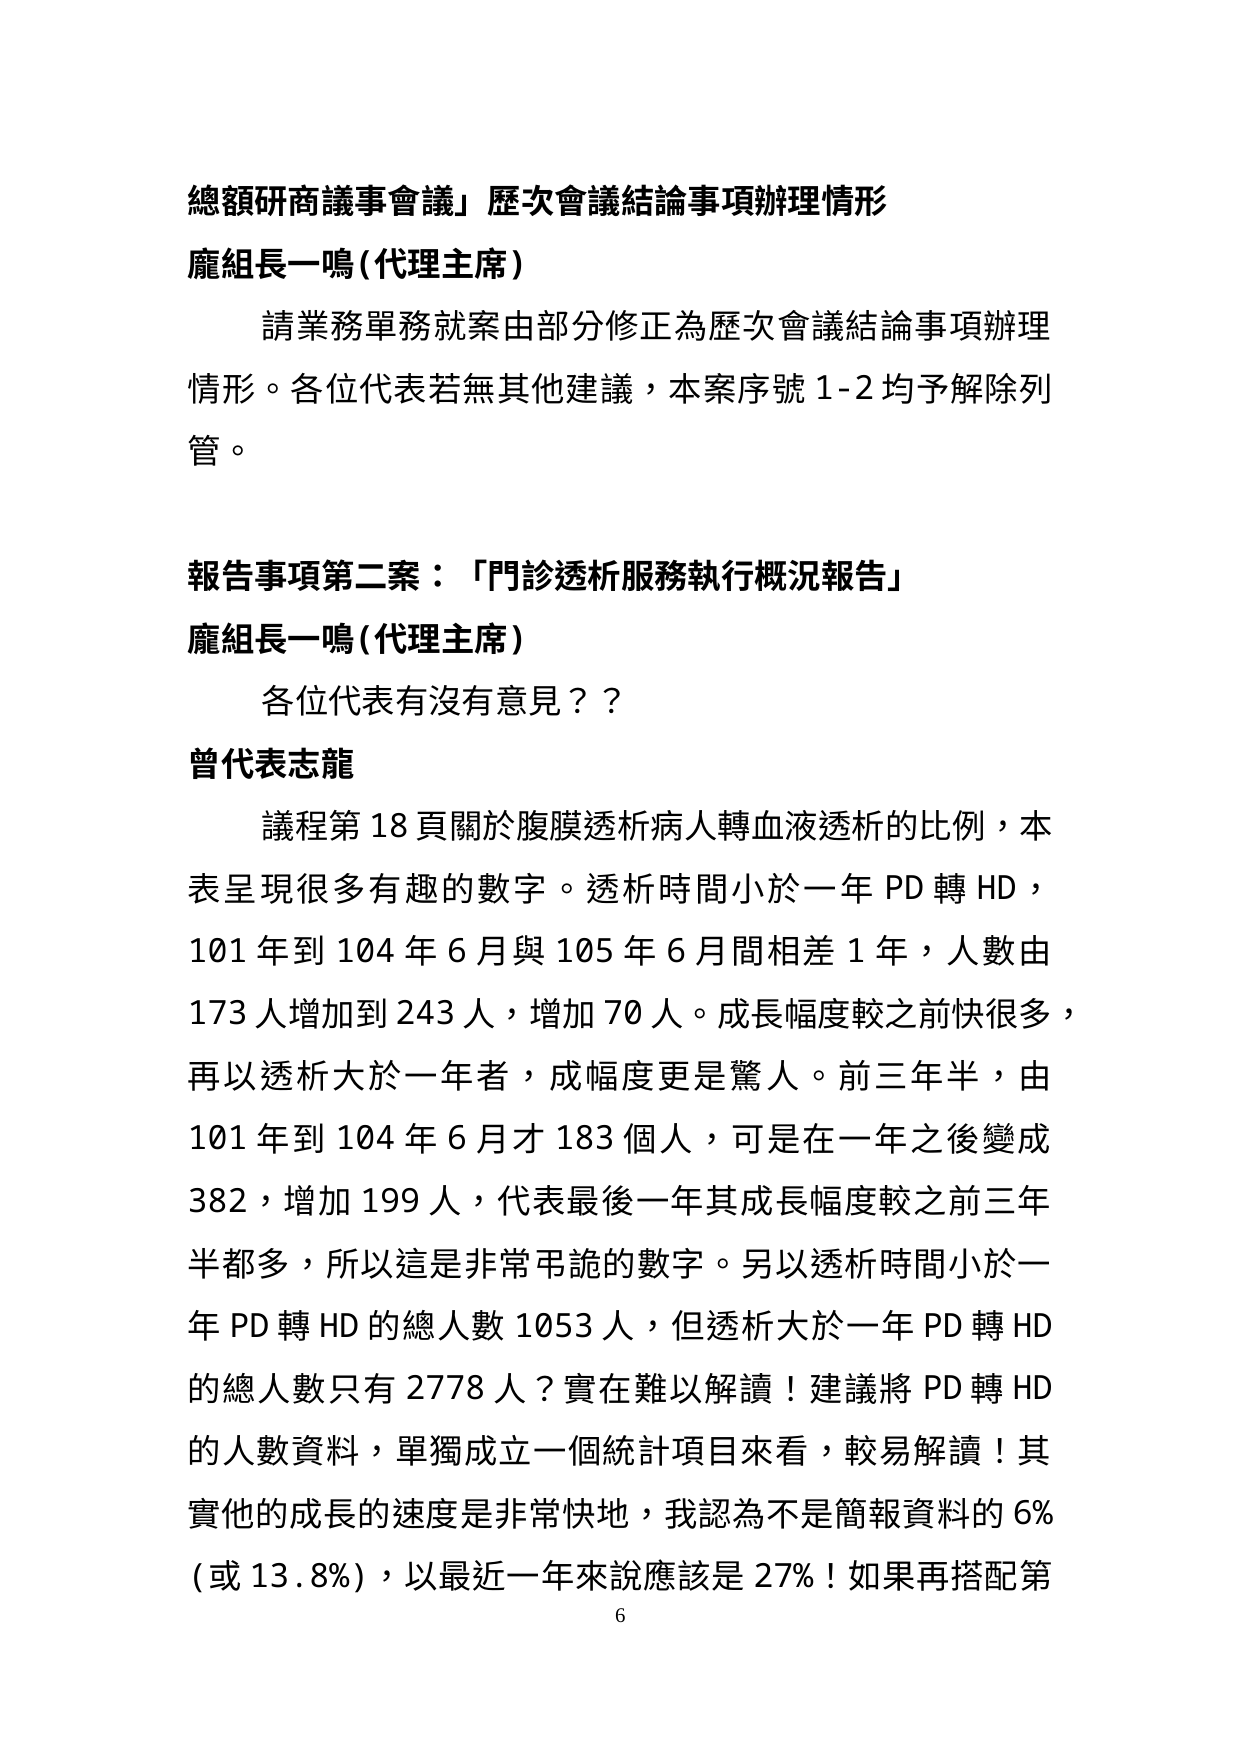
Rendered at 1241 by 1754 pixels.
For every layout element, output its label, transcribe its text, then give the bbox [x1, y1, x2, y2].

text 各位代表有沒有意見？？ [187, 657, 1053, 720]
text 曾代表志龍 [187, 720, 1053, 782]
text 報告事項第二案：「門診透析服務執行概況報告」 [187, 532, 1053, 595]
text 龐組長一鳴(代理主席) [187, 220, 1053, 282]
text 請業務單務就案由部分修正為歷次會議結論事項辦理情形。各位代表若無其他建議，本案序號1-2均予解除列管。 [187, 282, 1053, 470]
text 議程第18頁關於腹膜透析病人轉血液透析的比例，本表呈現很多有趣的數字。透析時間小於一年PD轉HD， 101年到104年6月與105年6月間相差1年，人數由173人增加到243人，增加70人。成長幅度較之前快很多，再以透析大於一年者，成幅度更是驚人。前三年半，由101年到104年6月才183個人，可是在一年之後變成382，增加199人，代表最後一年其成長幅度較之前三年半都多，所以這是非常弔詭的數字。另以透析時間小於一年PD轉HD的總人數1053人，但透析大於一年PD轉HD的總人數只有2778人？實在難以解讀！建議將PD轉HD的人數資料，單獨成立一個統計項目來看，較易解讀！其實他的成長的速度是非常快地，我認為不是簡報資料的6%(或13.8%)，以最近一年來說應該是27%！如果再搭配第6頁及第12頁，我們可以發現不論基層或醫院做的人愈來愈少，連醫院都在減少，診所減少是理所當然的事情，但醫院也在減少卻很奇怪的，既然我們一直鼓勵腹膜透析，做的人卻愈來愈少。表示其本身已經出現某些狀況，值得深思。 [187, 782, 1053, 1595]
text 總額研商議事會議」歷次會議結論事項辦理情形 [187, 157, 1053, 220]
text 龐組長一鳴(代理主席) [187, 595, 1053, 657]
